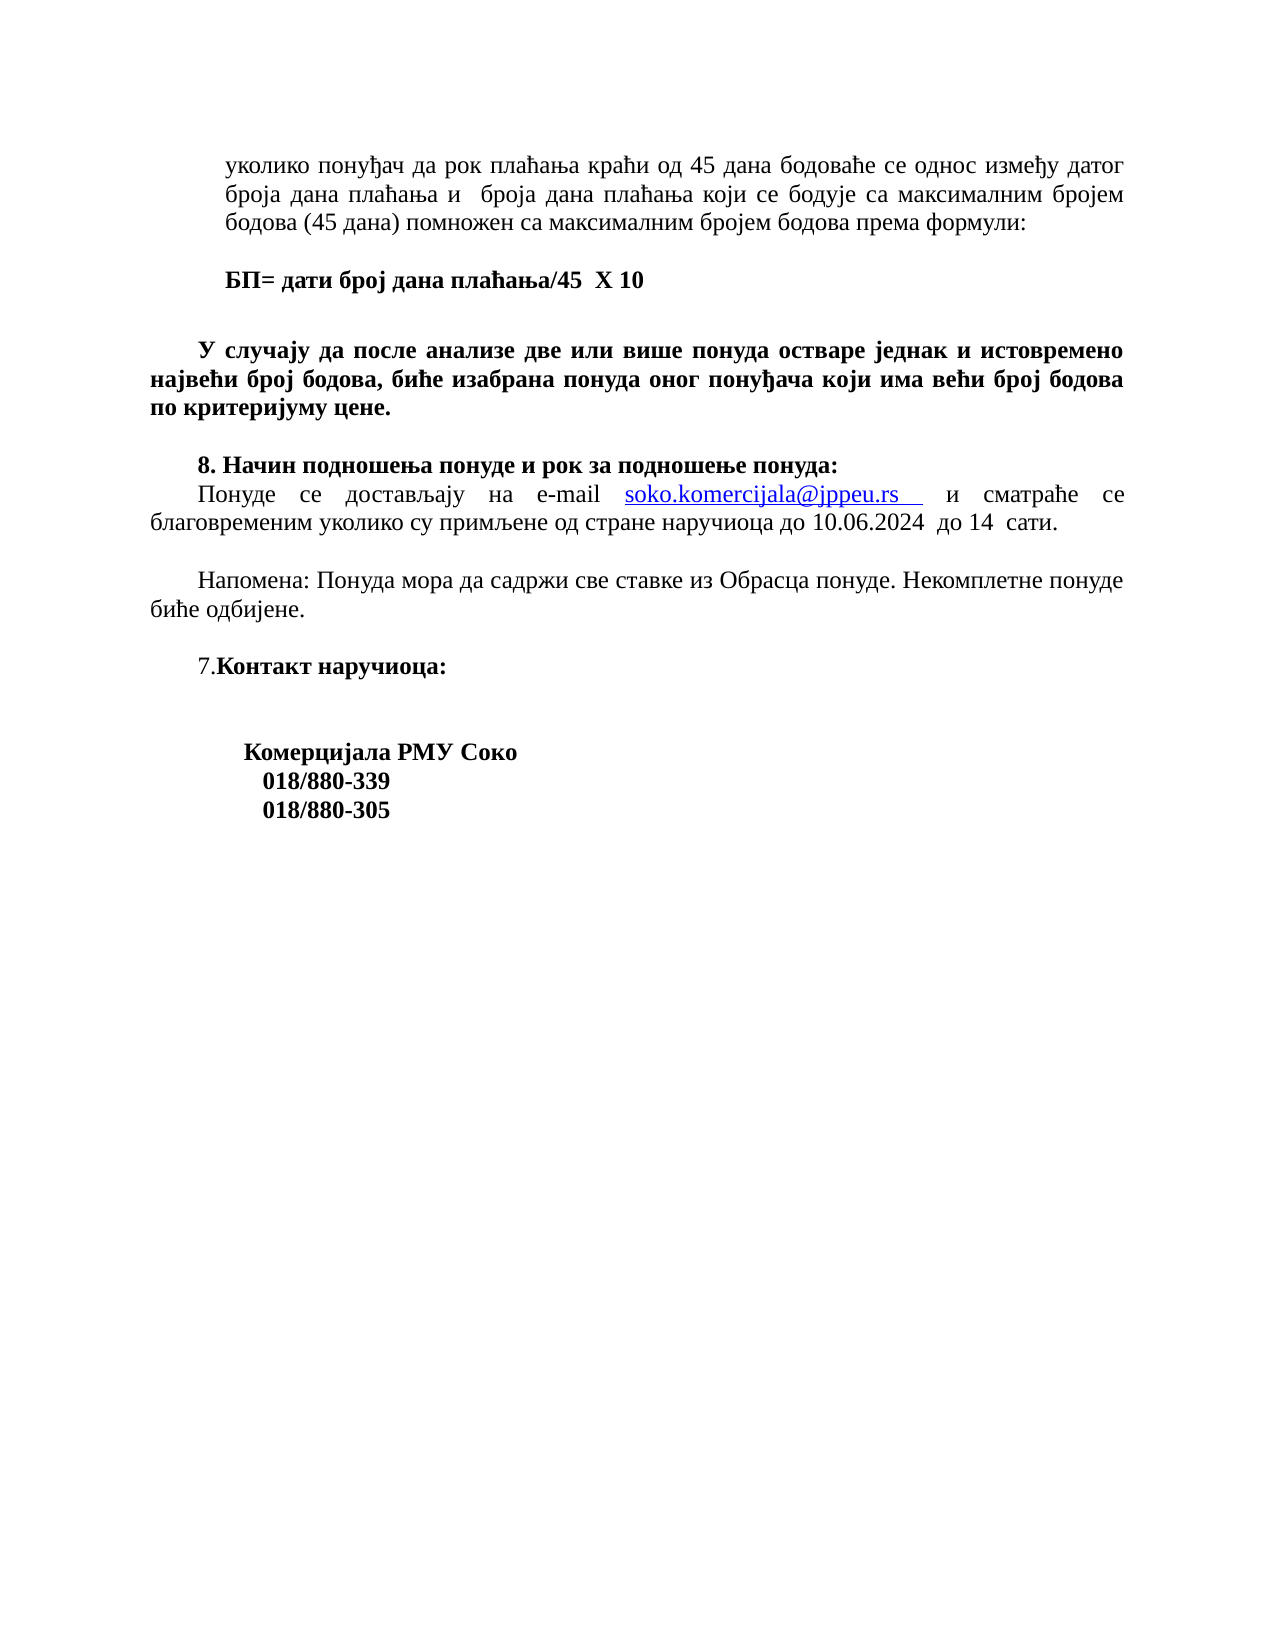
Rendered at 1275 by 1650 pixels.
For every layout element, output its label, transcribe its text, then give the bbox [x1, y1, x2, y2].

text БП= дати број дана плаћања/45 X 10 [225, 265, 1125, 294]
list Контакт наручиоца: [150, 651, 1125, 680]
text 8. Начин подношења понуде и рок за подношење понуда: [150, 450, 1125, 479]
text 018/880-305 [225, 795, 1125, 824]
text У случају да после анализе две или више понуда остваре једнак и истовремено највећи број бодова, биће изабрана понуда оног понуђача који има већи број бодова по критеријуму цене. [150, 335, 1125, 421]
text Напомена: Понуда мора да садржи све ставке из Обрасца понуде. Некомплетне понуде биће одбијене. [150, 565, 1125, 622]
text уколико понуђач да рок плаћања краћи од 45 дана бодоваће се однос између датог броја дана плаћања и броја дана плаћања који се бодује са максималним бројем бодова (45 дана) помножен са максималним бројем бодова према формули: [225, 150, 1125, 236]
text Понуде се достављају на e-mail soko.komercijala@jppeu.rs и сматраће се благовременим уколико су примљене од стране наручиоца до 10.06.2024 до 14 сати. [150, 479, 1125, 536]
text 018/880-339 [225, 766, 1125, 795]
text Комерцијала РМУ Соко [225, 737, 1125, 766]
